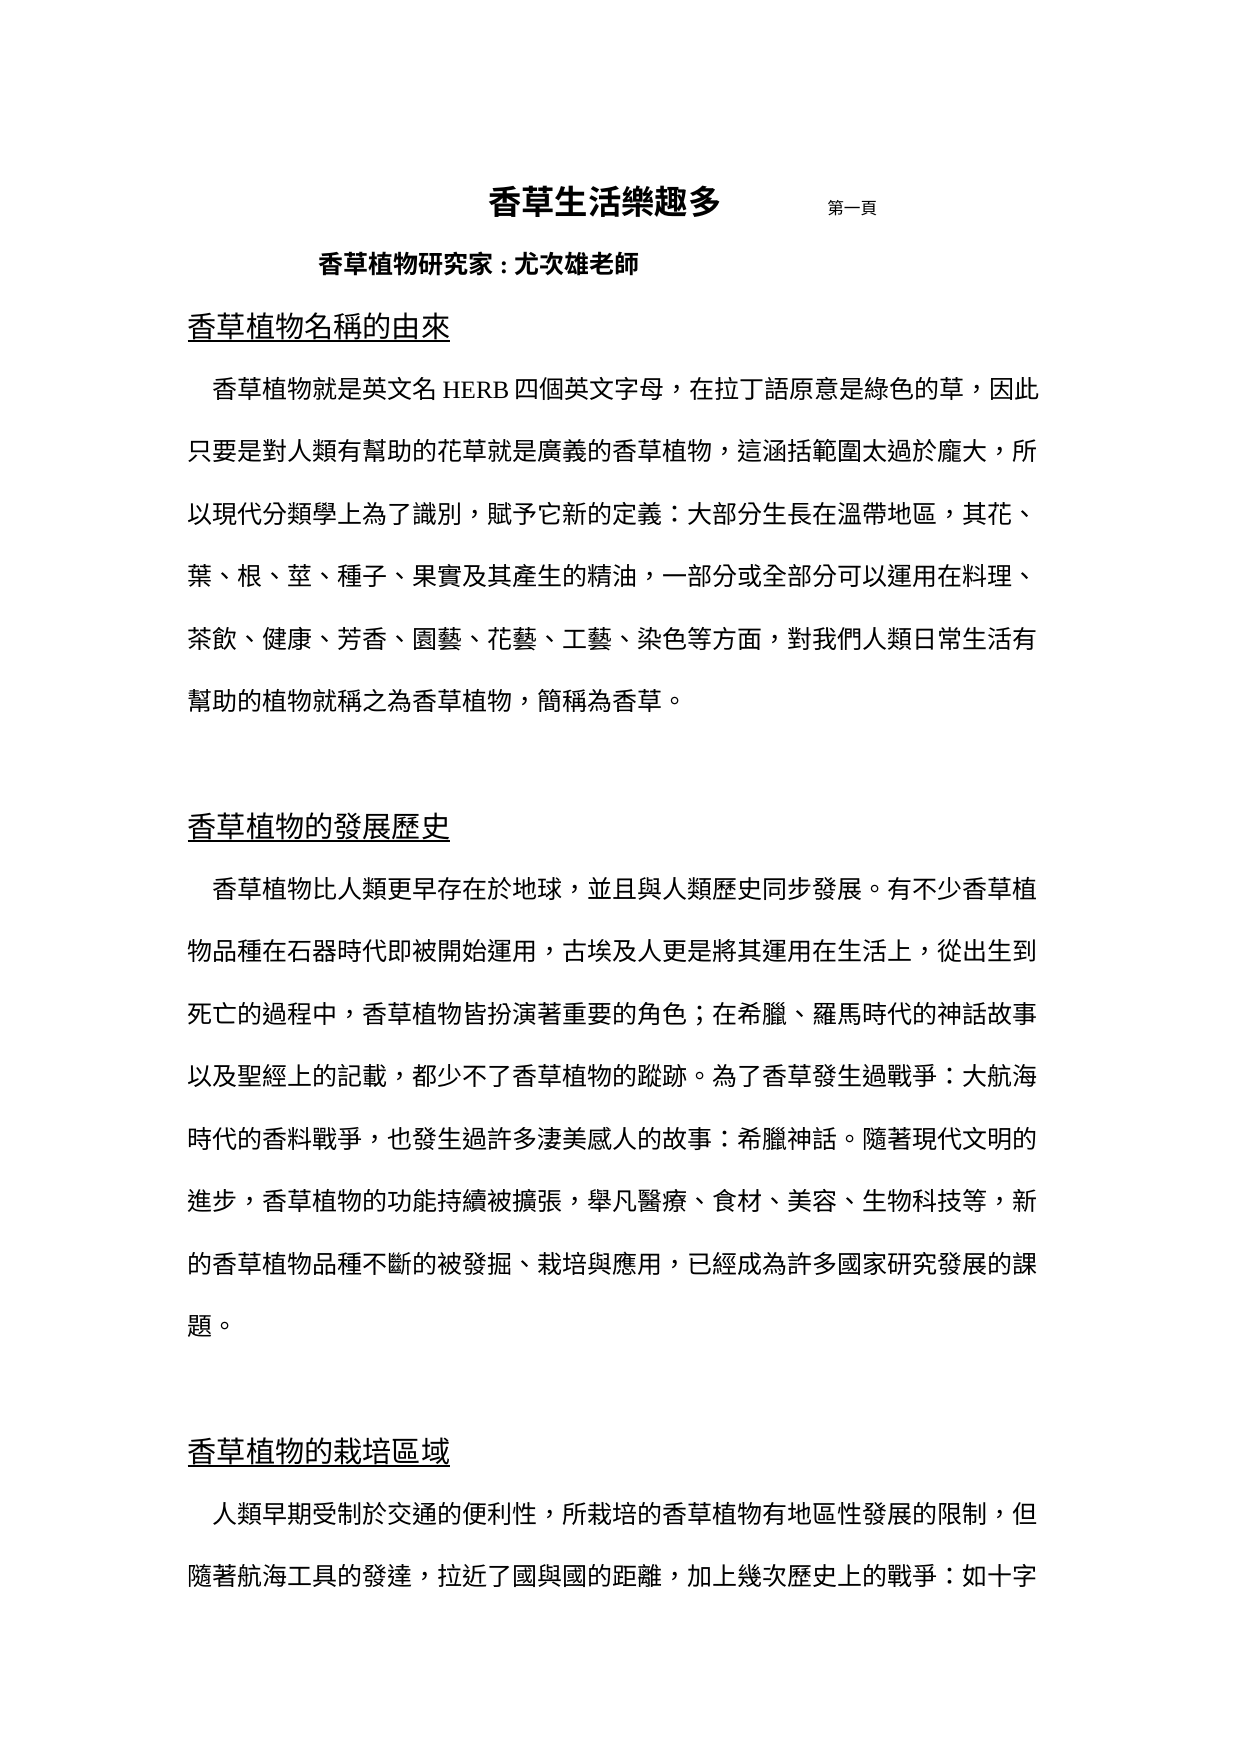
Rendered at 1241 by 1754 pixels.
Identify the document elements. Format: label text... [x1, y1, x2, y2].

text 香草植物名稱的由來 [187, 283, 1053, 346]
text 香草植物比人類更早存在於地球，並且與人類歷史同步發展。有不少香草植物品種在石器時代即被開始運用，古埃及人更是將其運用在生活上，從出生到死亡的過程中，香草植物皆扮演著重要的角色；在希臘、羅馬時代的神話故事以及聖經上的記載，都少不了香草植物的蹤跡。為了香草發生過戰爭：大航海時代的香料戰爭，也發生過許多淒美感人的故事：希臘神話。隨著現代文明的進步，香草植物的功能持續被擴張，舉凡醫療、食材、美容、生物科技等，新的香草植物品種不斷的被發掘、栽培與應用，已經成為許多國家研究發展的課題。 [187, 846, 1053, 1346]
text 人類早期受制於交通的便利性，所栽培的香草植物有地區性發展的限制，但隨著航海工具的發達，拉近了國與國的距離，加上幾次歷史上的戰爭：如十字 [187, 1471, 1053, 1596]
text 香草植物就是英文名HHERB四個英文字母，在拉丁語原意是綠色的草，因此只要是對人類有幫助的花草就是廣義的香草植物，這涵括範圍太過於龐大，所以現代分類學上為了識別，賦予它新的定義：大部分生長在溫帶地區，其花、葉、根、莖、種子、果實及其產生的精油，一部分或全部分可以運用在料理、茶飲、健康、芳香、園藝、花藝、工藝、染色等方面，對我們人類日常生活有幫助的植物就稱之為香草植物，簡稱為香草。 [187, 346, 1053, 721]
text 香草植物的栽培區域 [187, 1408, 1053, 1471]
text 香草植物研究家 : 尤次雄老師 [187, 221, 1053, 283]
text 香草生活樂趣多 第一頁 [187, 158, 1053, 221]
text 香草植物的發展歷史 [187, 783, 1053, 846]
